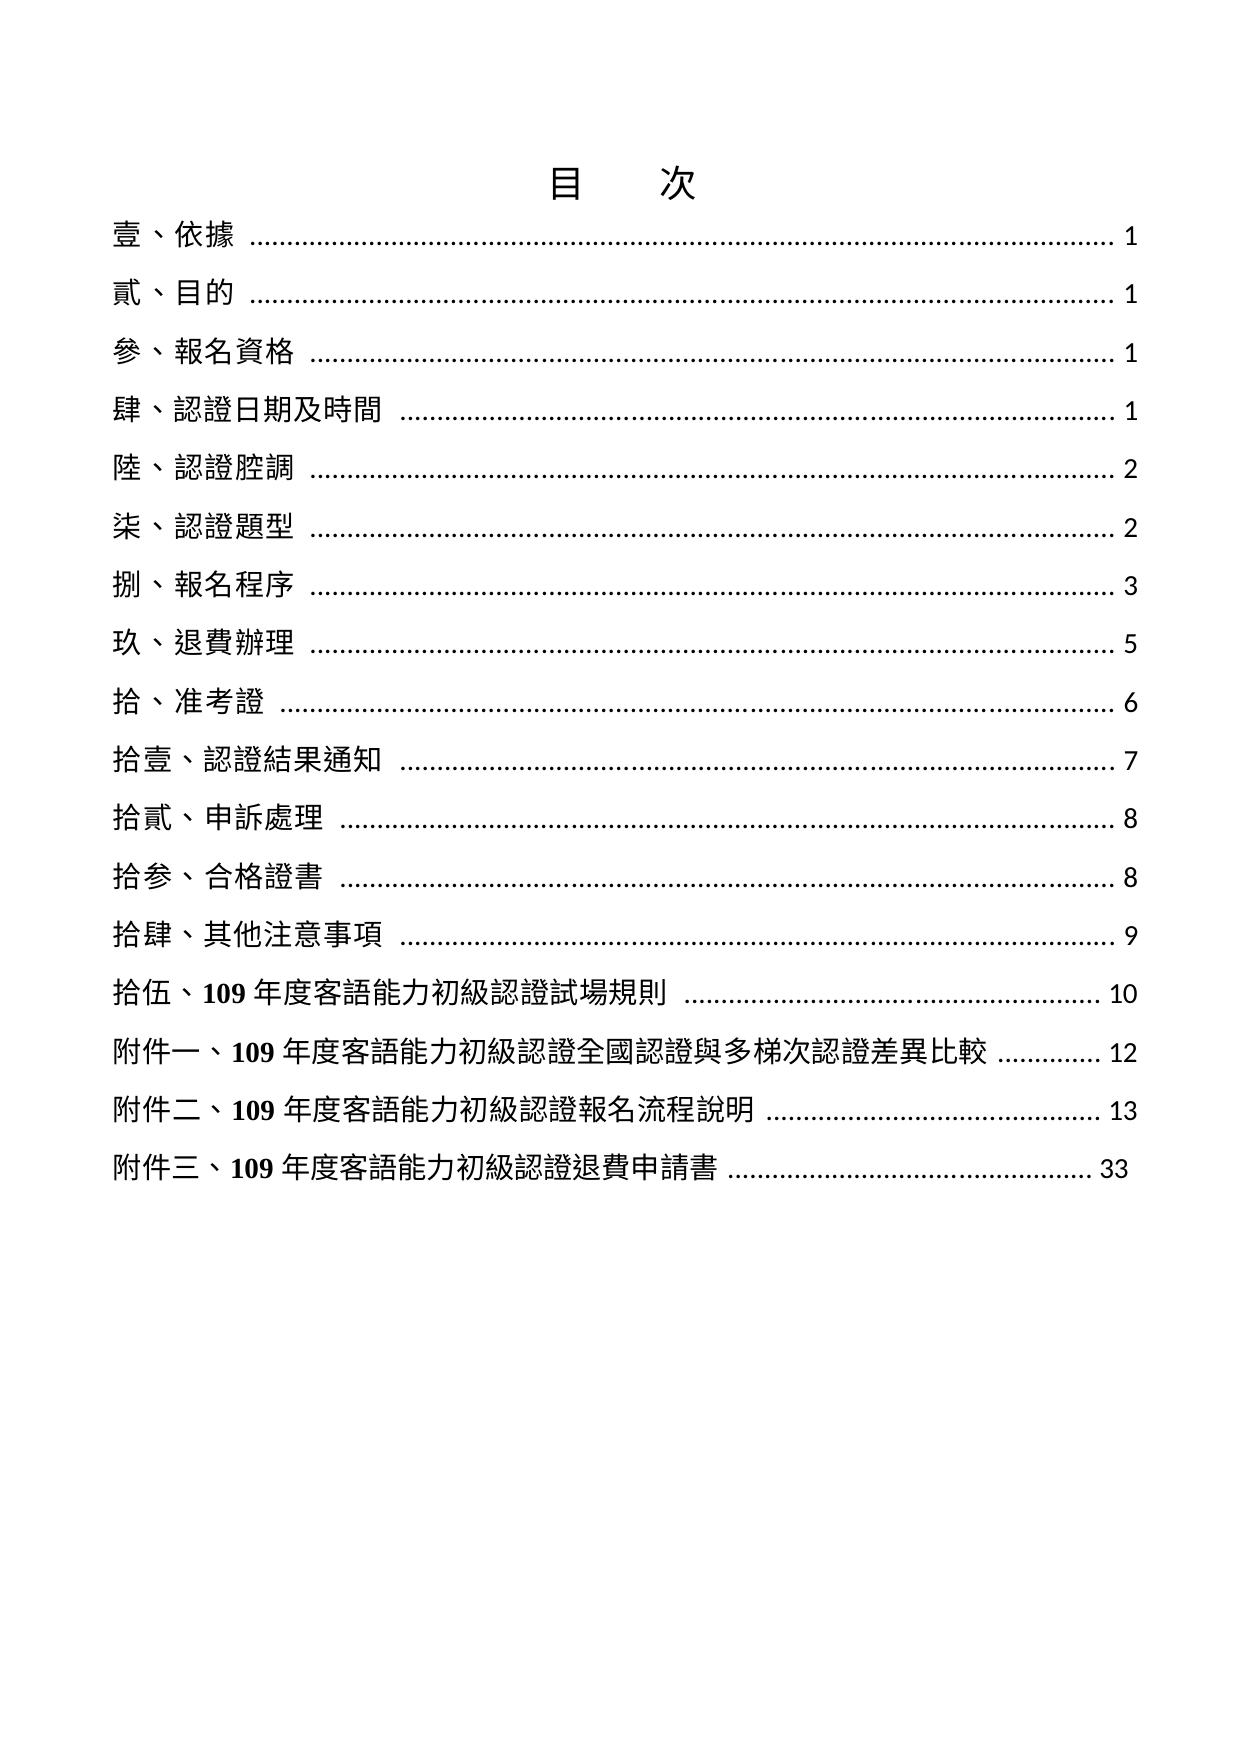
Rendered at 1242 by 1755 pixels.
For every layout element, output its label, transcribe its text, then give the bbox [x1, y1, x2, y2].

text 目 次 [540, 158, 703, 208]
text 壹、依據 .................................................................................................................... 1 貳、目的 .................................................................................................................... 1 參、報名資格 ............................................................................................................ 1 肆、認證日期及時間 ................................................................................................ 1 陸、認證腔調 ............................................................................................................ 2 柒、認證題型 ............................................................................................................ 2 捌、報名程序 ............................................................................................................ 3 玖、退費辦理 ............................................................................................................ 5 拾、准考證 ................................................................................................................ 6 拾壹、認證結果通知 ................................................................................................ 7 拾貳、申訴處理 ........................................................................................................ 8 拾参、合格證書 ........................................................................................................ 8 拾肆、其他注意事項 ................................................................................................ 9 拾伍、109 年度客語能力初級認證試場規則 ........................................................ 10 附件一、109 年度客語能力初級認證全國認證與多梯次認證差異比較 .............. 12 附件二、109 年度客語能力初級認證報名流程說明 ............................................. 13 附件三、109 年度客語能力初級認證退費申請書 ................................................. 33 [113, 214, 1138, 1187]
